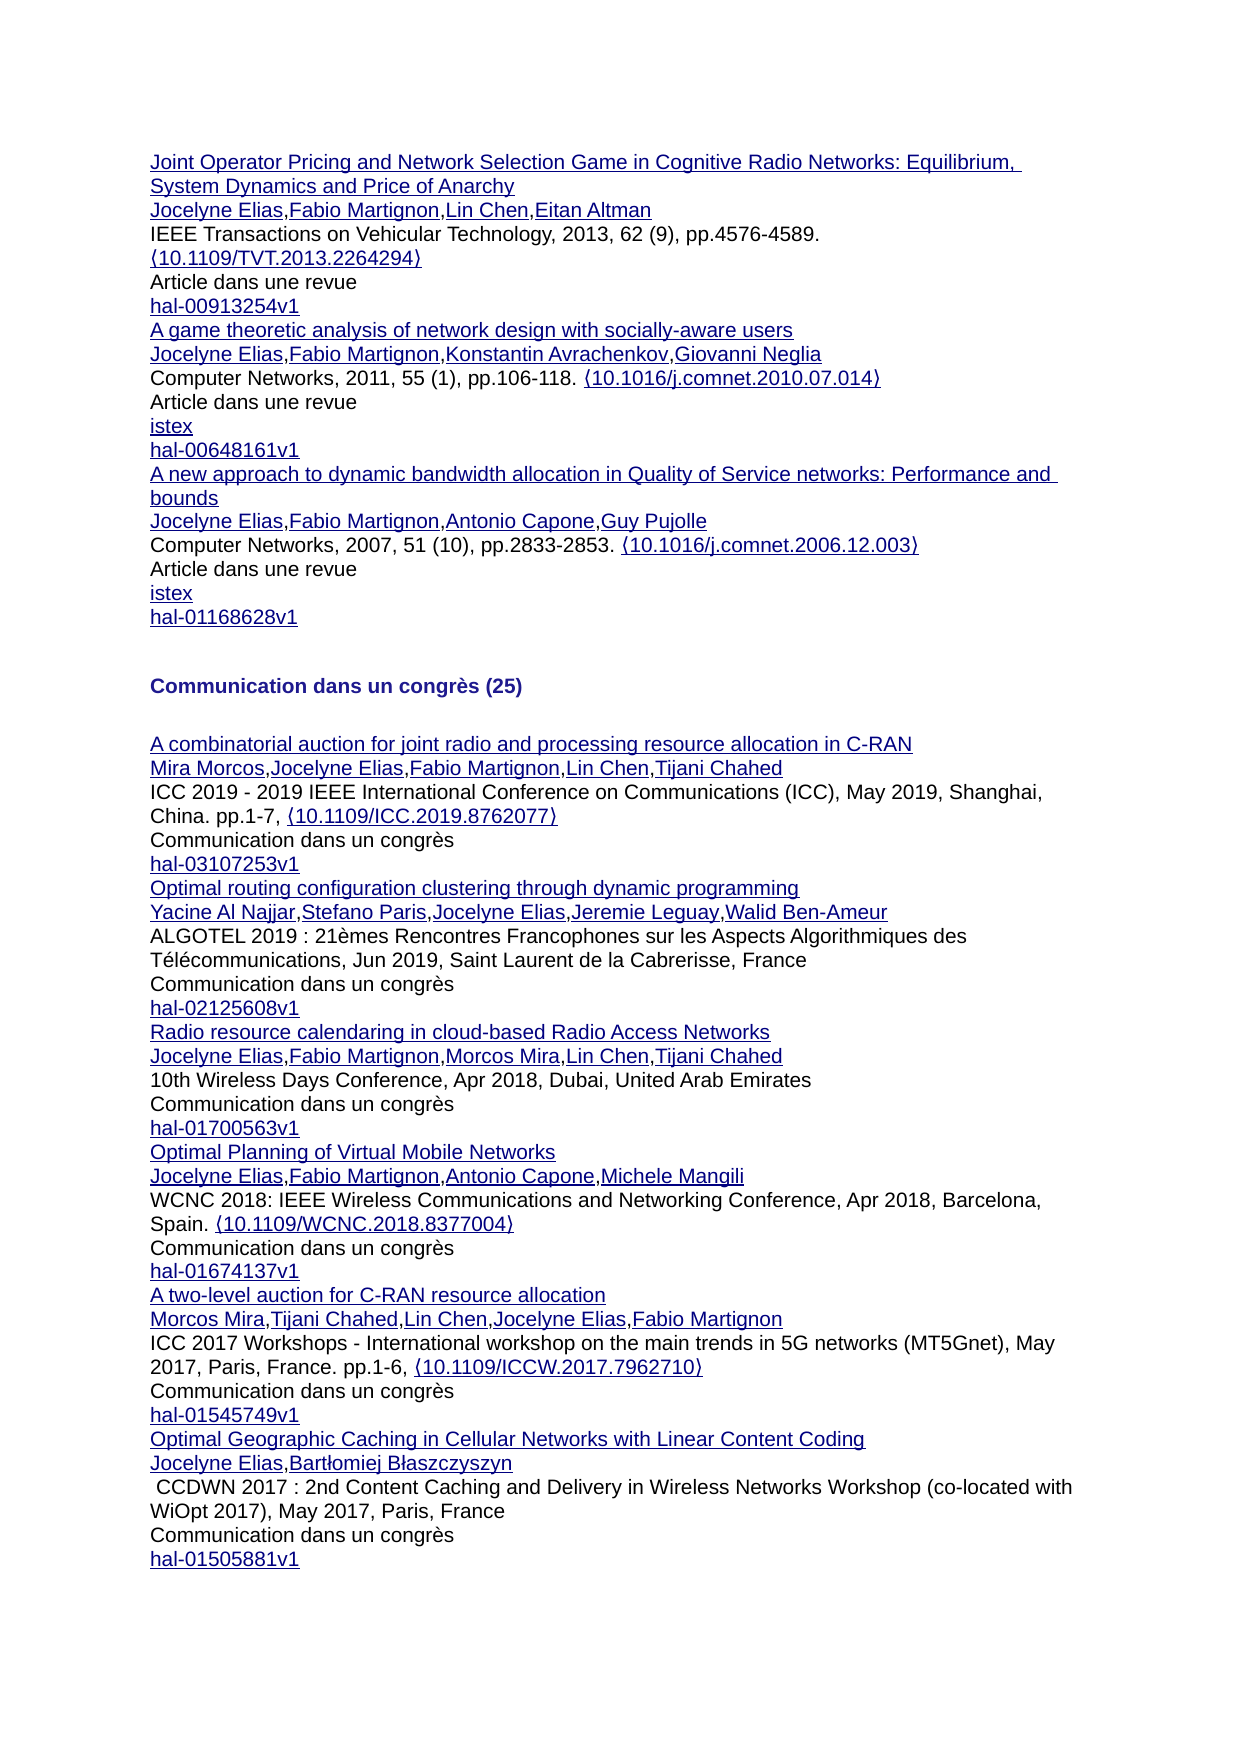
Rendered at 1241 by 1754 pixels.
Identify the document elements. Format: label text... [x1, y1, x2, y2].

table_cell Joint Operator Pricing and Network Selection Game in Cognitive Radio Networks: Equilibrium, System Dynamics and Price of Anarchy Jocelyne Elias,Fabio Martignon,Lin Chen,Eitan Altman IEEE Transactions on Vehicular Technology, 2013, 62 (9), pp.4576-4589. ⟨10.1109/TVT.2013.2264294⟩ Article dans une revue hal-00913254v1 [150, 150, 1090, 318]
table_cell Optimal routing configuration clustering through dynamic programming Yacine Al Najjar,Stefano Paris,Jocelyne Elias,Jeremie Leguay,Walid Ben-Ameur ALGOTEL 2019 : 21èmes Rencontres Francophones sur les Aspects Algorithmiques des Télécommunications, Jun 2019, Saint Laurent de la Cabrerisse, France Communication dans un congrès hal-02125608v1 [150, 876, 1090, 1020]
table_cell Radio resource calendaring in cloud-based Radio Access Networks Jocelyne Elias,Fabio Martignon,Morcos Mira,Lin Chen,Tijani Chahed 10th Wireless Days Conference, Apr 2018, Dubai, United Arab Emirates Communication dans un congrès hal-01700563v1 [150, 1020, 1090, 1139]
table_cell A game theoretic analysis of network design with socially-aware users Jocelyne Elias,Fabio Martignon,Konstantin Avrachenkov,Giovanni Neglia Computer Networks, 2011, 55 (1), pp.106-118. ⟨10.1016/j.comnet.2010.07.014⟩ Article dans une revue istex hal-00648161v1 [150, 318, 1090, 461]
table_cell Optimal Planning of Virtual Mobile Networks Jocelyne Elias,Fabio Martignon,Antonio Capone,Michele Mangili WCNC 2018: IEEE Wireless Communications and Networking Conference, Apr 2018, Barcelona, Spain. ⟨10.1109/WCNC.2018.8377004⟩ Communication dans un congrès hal-01674137v1 [150, 1140, 1090, 1283]
subtitle Communication dans un congrès (25) [150, 674, 1090, 698]
table_cell Optimal Geographic Caching in Cellular Networks with Linear Content Coding Jocelyne Elias,Bartłomiej Błaszczyszyn CCDWN 2017 : 2nd Content Caching and Delivery in Wireless Networks Workshop (co-located with WiOpt 2017), May 2017, Paris, France Communication dans un congrès hal-01505881v1 [150, 1427, 1090, 1571]
table_cell A new approach to dynamic bandwidth allocation in Quality of Service networks: Performance and bounds Jocelyne Elias,Fabio Martignon,Antonio Capone,Guy Pujolle Computer Networks, 2007, 51 (10), pp.2833-2853. ⟨10.1016/j.comnet.2006.12.003⟩ Article dans une revue istex hal-01168628v1 [150, 461, 1090, 629]
table_header A combinatorial auction for joint radio and processing resource allocation in C-RAN Mira Morcos,Jocelyne Elias,Fabio Martignon,Lin Chen,Tijani Chahed ICC 2019 - 2019 IEEE International Conference on Communications (ICC), May 2019, Shanghai, China. pp.1-7, ⟨10.1109/ICC.2019.8762077⟩ Communication dans un congrès hal-03107253v1 [150, 732, 1090, 876]
table_cell A two-level auction for C-RAN resource allocation Morcos Mira,Tijani Chahed,Lin Chen,Jocelyne Elias,Fabio Martignon ICC 2017 Workshops - International workshop on the main trends in 5G networks (MT5Gnet), May 2017, Paris, France. pp.1-6, ⟨10.1109/ICCW.2017.7962710⟩ Communication dans un congrès hal-01545749v1 [150, 1283, 1090, 1427]
